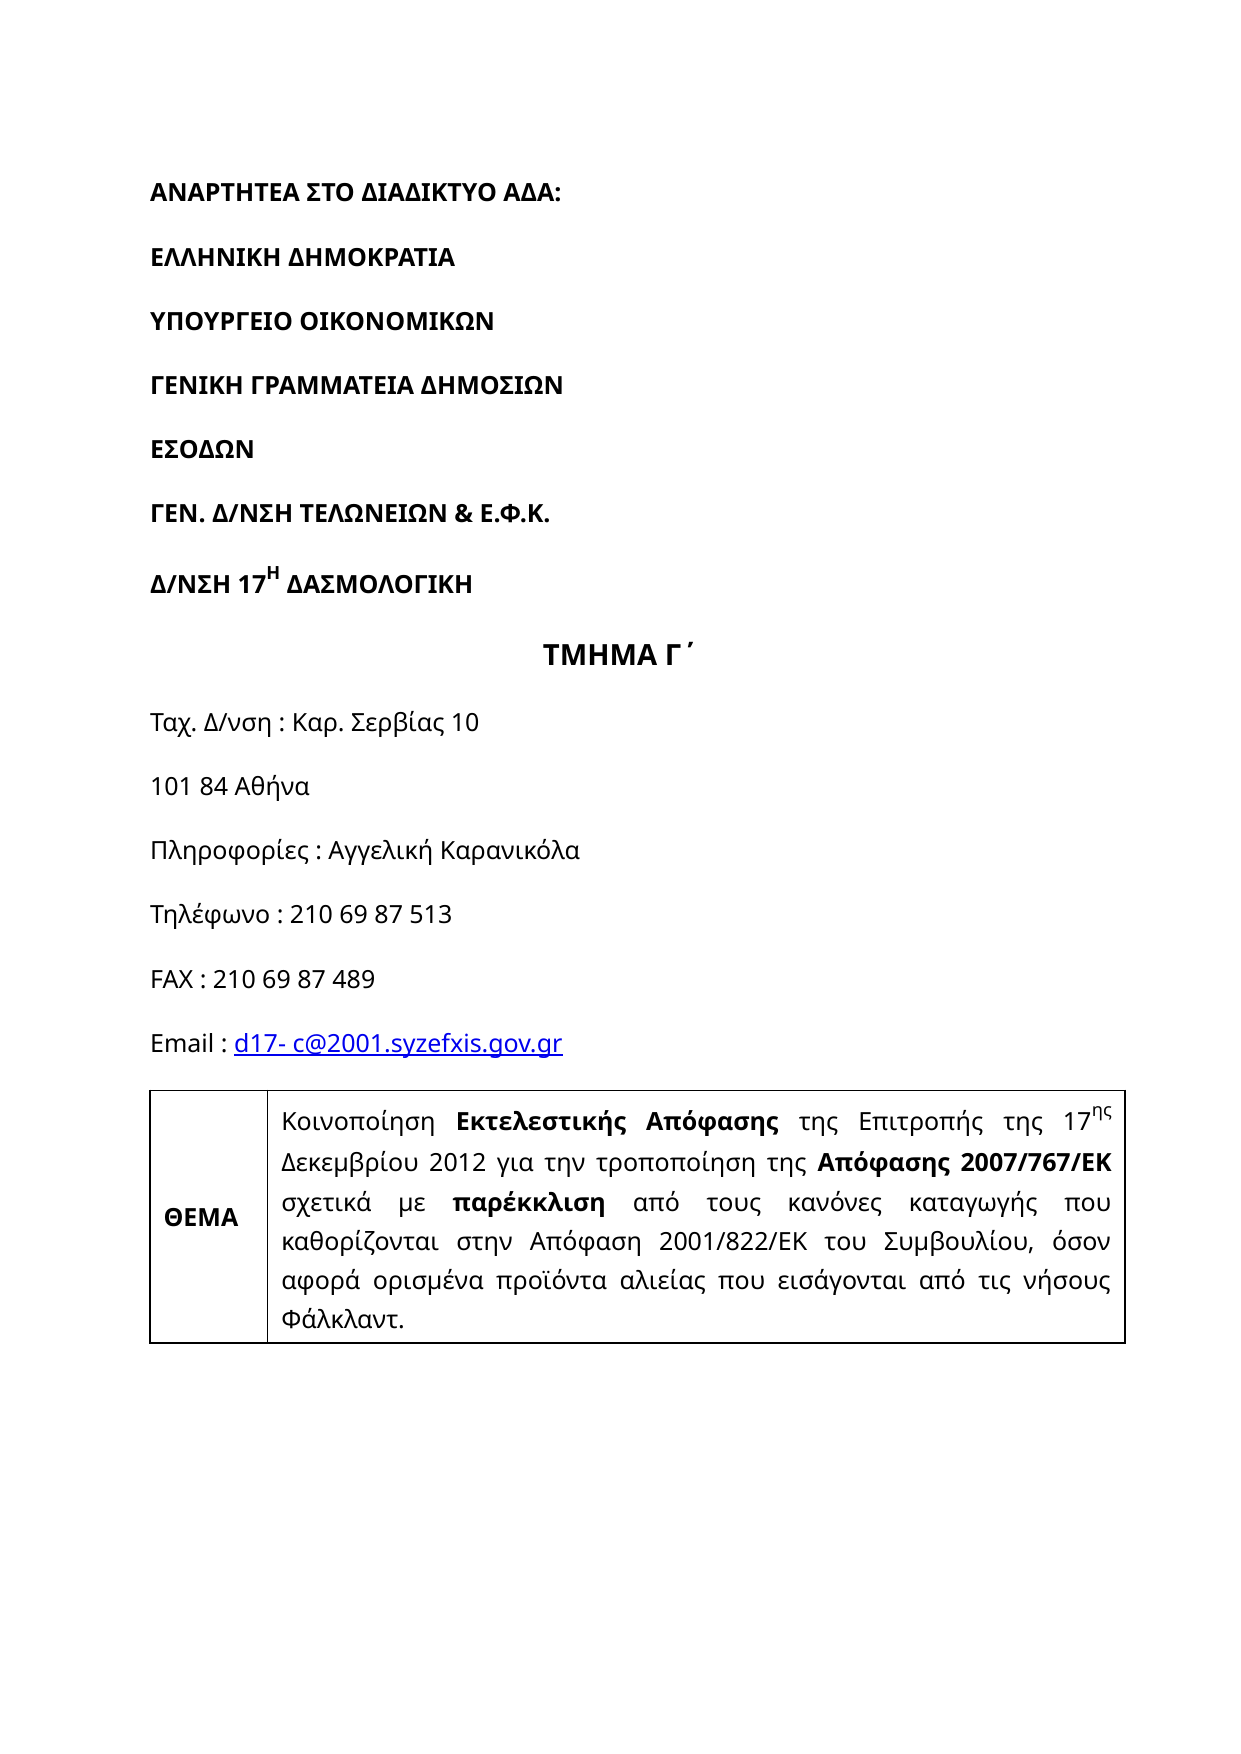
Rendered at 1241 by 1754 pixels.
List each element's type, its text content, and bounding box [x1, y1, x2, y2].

subtitle ΤΜΗΜΑ Γ΄ [150, 634, 1090, 674]
text Ταχ. Δ/νση : Καρ. Σερβίας 10 [150, 704, 1090, 739]
table_header ΘΕΜΑ [151, 1091, 267, 1342]
text ΕΛΛΗΝΙΚΗ ΔΗΜΟΚΡΑΤΙΑ [150, 239, 1090, 273]
text Δ/ΝΣΗ 17Η ΔΑΣΜΟΛΟΓΙΚΗ [150, 560, 1090, 603]
text ΓΕΝ. Δ/ΝΣΗ ΤΕΛΩΝΕΙΩΝ & Ε.Φ.Κ. [150, 496, 1090, 530]
text ΕΣΟΔΩΝ [150, 432, 1090, 466]
text ΓΕΝΙΚΗ ΓΡΑΜΜΑΤΕΙΑ ΔΗΜΟΣΙΩΝ [150, 367, 1090, 402]
table_header Κοινοποίηση Εκτελεστικής Απόφασης της Επιτροπής της 17ης Δεκεμβρίου 2012 για την τροποποίηση της Απόφασης 2007/767/ΕΚ σχετικά με παρέκκλιση από τους κανόνες καταγωγής που καθορίζονται στην Απόφαση 2001/822/ΕΚ του Συμβουλίου, όσον αφορά ορισμένα προϊόντα αλιείας που εισάγονται από τις νήσους Φάλκλαντ. [268, 1091, 1124, 1342]
text Email : d17- c@2001.syzefxis.gov.gr [150, 1025, 1090, 1059]
text ΑΝΑΡΤΗΤΕΑ ΣΤΟ ΔΙΑΔΙΚΤΥΟ ΑΔΑ: [150, 175, 1090, 209]
text 101 84 Αθήνα [150, 769, 1090, 803]
text Τηλέφωνο : 210 69 87 513 [150, 897, 1090, 931]
text FAX : 210 69 87 489 [150, 961, 1090, 995]
text Πληροφορίες : Αγγελική Καρανικόλα [150, 833, 1090, 867]
text ΥΠΟΥΡΓΕΙΟ ΟΙΚΟΝΟΜΙΚΩΝ [150, 303, 1090, 337]
